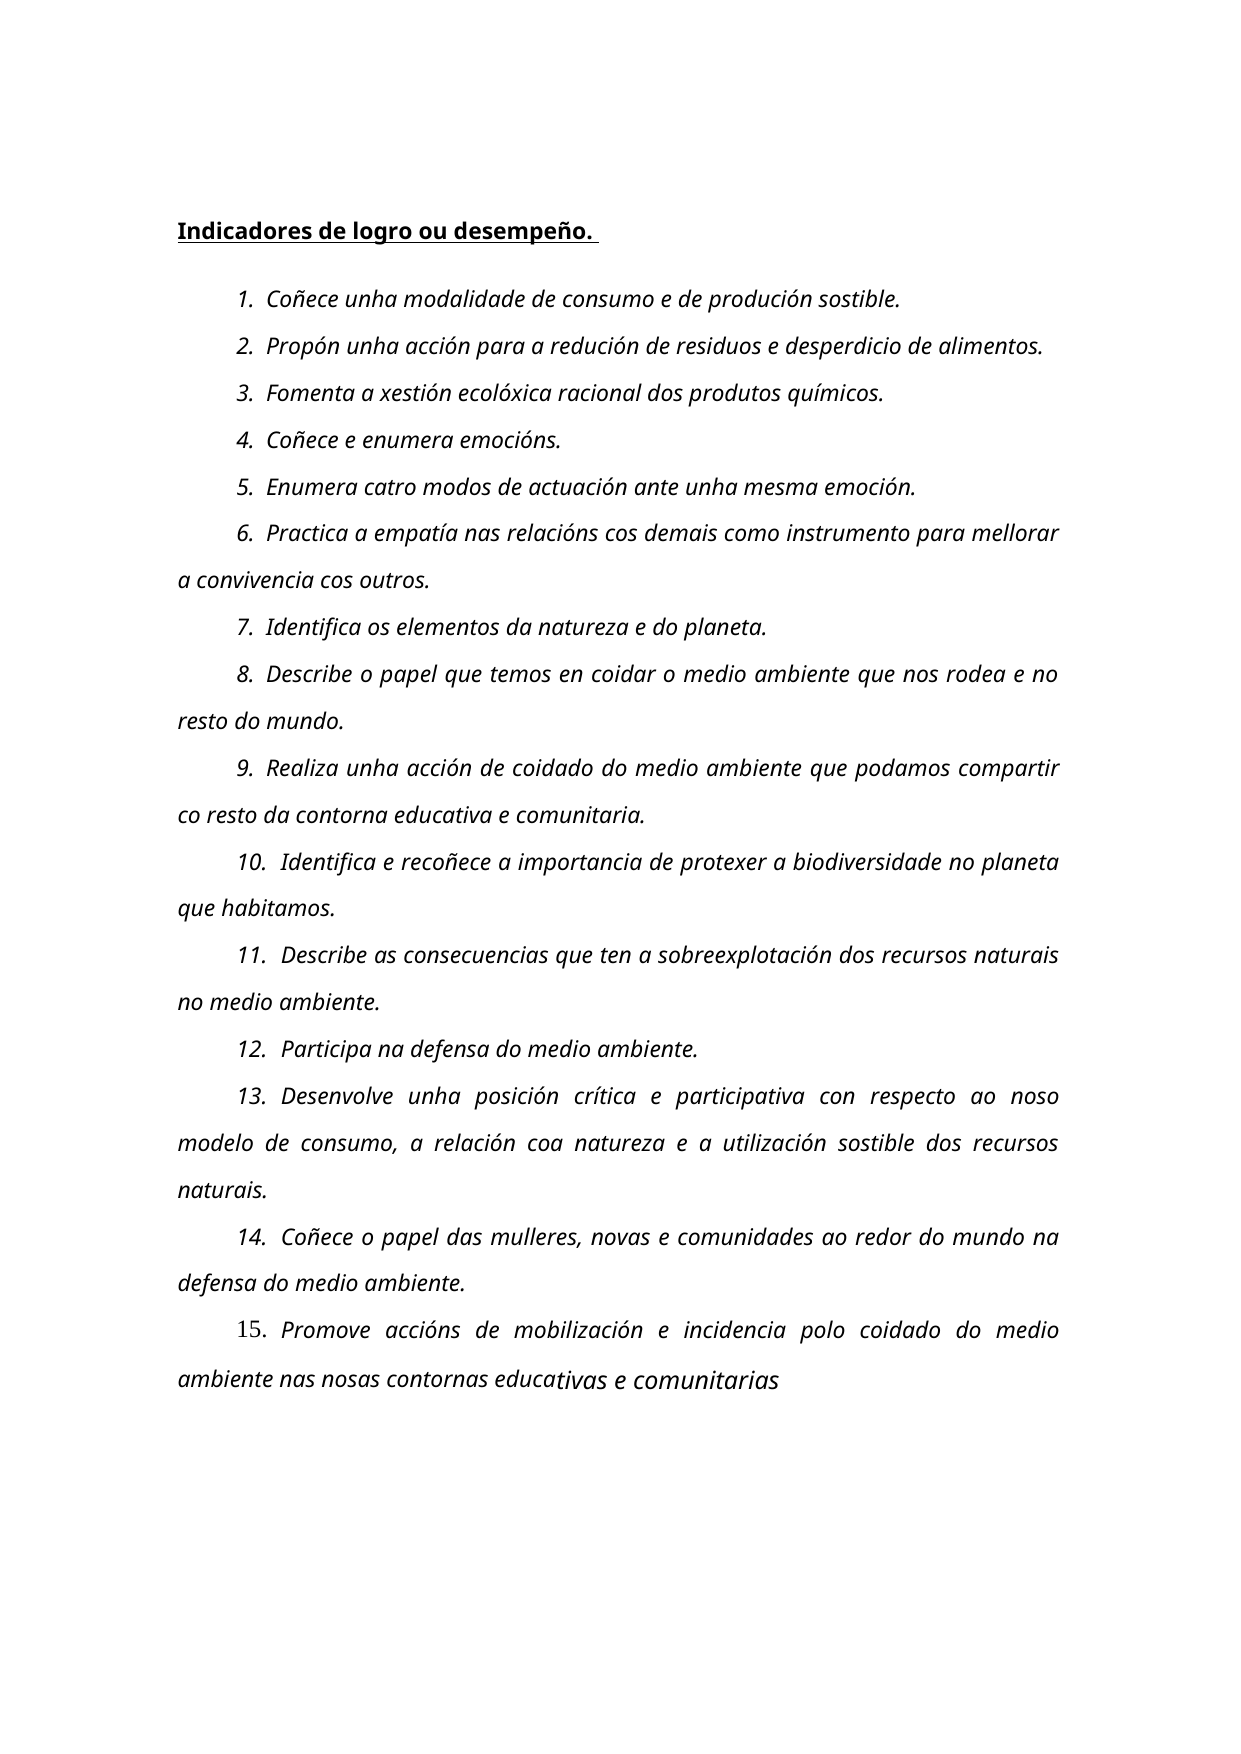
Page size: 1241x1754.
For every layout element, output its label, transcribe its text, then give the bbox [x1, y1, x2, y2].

list Fomenta a xestión ecolóxica racional dos produtos químicos. [177, 377, 1063, 408]
list Coñece e enumera emocións. [177, 424, 1063, 455]
list Identifica e recoñece a importancia de protexer a biodiversidade no planeta que habitamos. [177, 846, 1063, 924]
list Propón unha acción para a redución de residuos e desperdicio de alimentos. [177, 330, 1063, 361]
list Describe as consecuencias que ten a sobreexplotación dos recursos naturais no medio ambiente. [177, 939, 1063, 1017]
list Practica a empatía nas relacións cos demais como instrumento para mellorar a convivencia cos outros. [177, 517, 1063, 596]
list Participa na defensa do medio ambiente. [177, 1033, 1063, 1064]
list Describe o papel que temos en coidar o medio ambiente que nos rodea e no resto do mundo. [177, 658, 1063, 736]
list Coñece unha modalidade de consumo e de produción sostible. [177, 283, 1063, 314]
list Coñece o papel das mulleres, novas e comunidades ao redor do mundo na defensa do medio ambiente. [177, 1221, 1063, 1299]
list Realiza unha acción de coidado do medio ambiente que podamos compartir co resto da contorna educativa e comunitaria. [177, 752, 1063, 830]
list Promove accións de mobilización e incidencia polo coidado do medio ambiente nas nosas contornas educativas e comunitarias [177, 1314, 1063, 1397]
list Desenvolve unha posición crítica e participativa con respecto ao noso modelo de consumo, a relación coa natureza e a utilización sostible dos recursos naturais. [177, 1080, 1063, 1205]
list Enumera catro modos de actuación ante unha mesma emoción. [177, 471, 1063, 502]
list Identifica os elementos da natureza e do planeta. [177, 611, 1063, 642]
text Indicadores de logro ou desempeño. [177, 215, 1063, 247]
